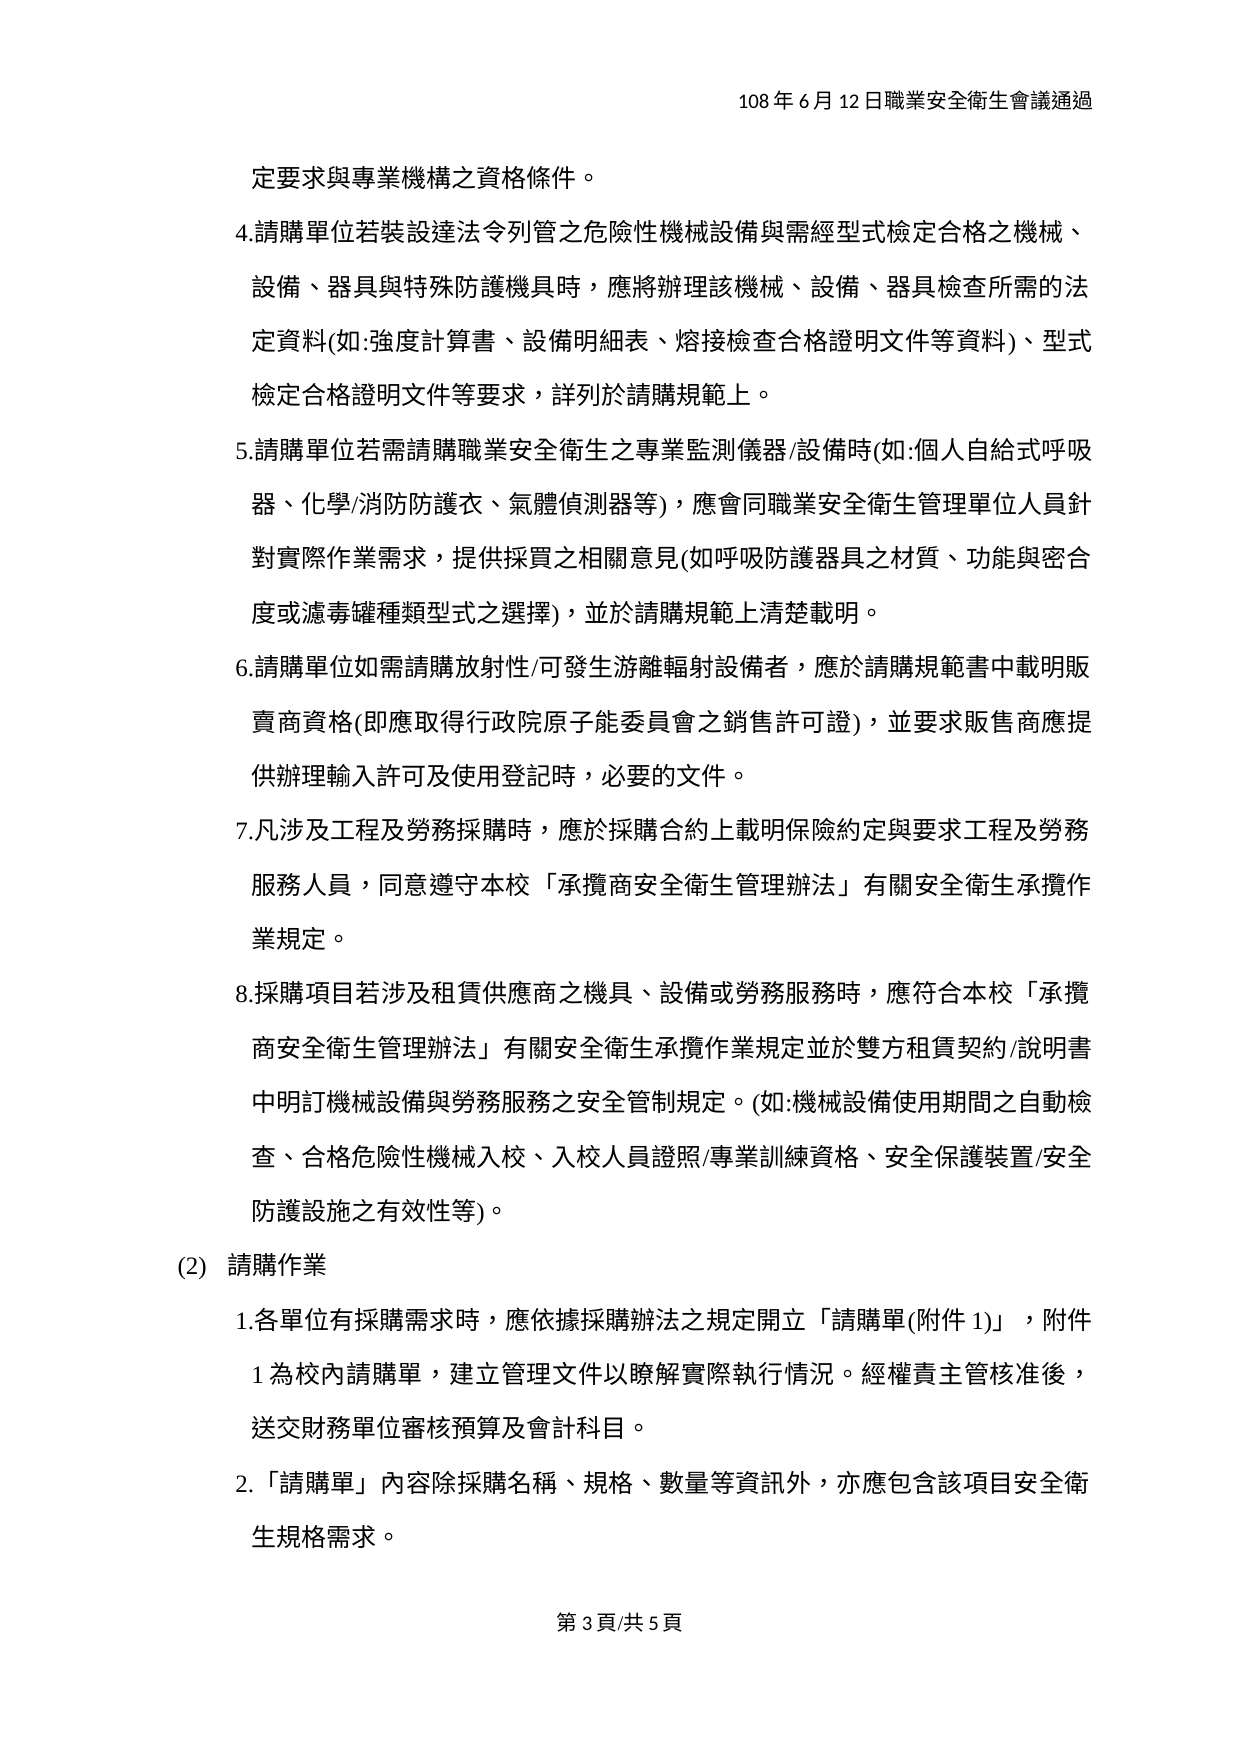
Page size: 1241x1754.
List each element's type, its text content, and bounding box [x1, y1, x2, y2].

text 7.凡涉及工程及勞務採購時，應於採購合約上載明保險約定與要求工程及勞務服務人員，同意遵守本校「承攬商安全衛生管理辦法」有關安全衛生承攬作業規定。 [235, 811, 1092, 956]
text 定要求與專業機構之資格條件。 [235, 158, 1092, 194]
text 4.請購單位若裝設達法令列管之危險性機械設備與需經型式檢定合格之機械、設備、器具與特殊防護機具時，應將辦理該機械、設備、器具檢查所需的法定資料(如:強度計算書、設備明細表、熔接檢查合格證明文件等資料)、型式檢定合格證明文件等要求，詳列於請購規範上。 [235, 213, 1092, 412]
text 1.各單位有採購需求時，應依據採購辦法之規定開立「請購單(附件1)」，附件1為校內請購單，建立管理文件以瞭解實際執行情況。經權責主管核准後，送交財務單位審核預算及會計科目。 [235, 1300, 1092, 1445]
text 2.「請購單」內容除採購名稱、規格、數量等資訊外，亦應包含該項目安全衛生規格需求。 [235, 1463, 1092, 1554]
list 請購作業 [177, 1246, 1092, 1282]
text 8.採購項目若涉及租賃供應商之機具、設備或勞務服務時，應符合本校「承攬商安全衛生管理辦法」有關安全衛生承攬作業規定並於雙方租賃契約/說明書中明訂機械設備與勞務服務之安全管制規定。(如:機械設備使用期間之自動檢查、合格危險性機械入校、入校人員證照/專業訓練資格、安全保護裝置/安全防護設施之有效性等)。 [235, 974, 1092, 1228]
text 6.請購單位如需請購放射性/可發生游離輻射設備者，應於請購規範書中載明販賣商資格(即應取得行政院原子能委員會之銷售許可證)，並要求販售商應提供辦理輸入許可及使用登記時，必要的文件。 [235, 648, 1092, 793]
text 5.請購單位若需請購職業安全衛生之專業監測儀器/設備時(如:個人自給式呼吸器、化學/消防防護衣、氣體偵測器等)，應會同職業安全衛生管理單位人員針對實際作業需求，提供採買之相關意見(如呼吸防護器具之材質、功能與密合度或濾毒罐種類型式之選擇)，並於請購規範上清楚載明。 [235, 430, 1092, 629]
